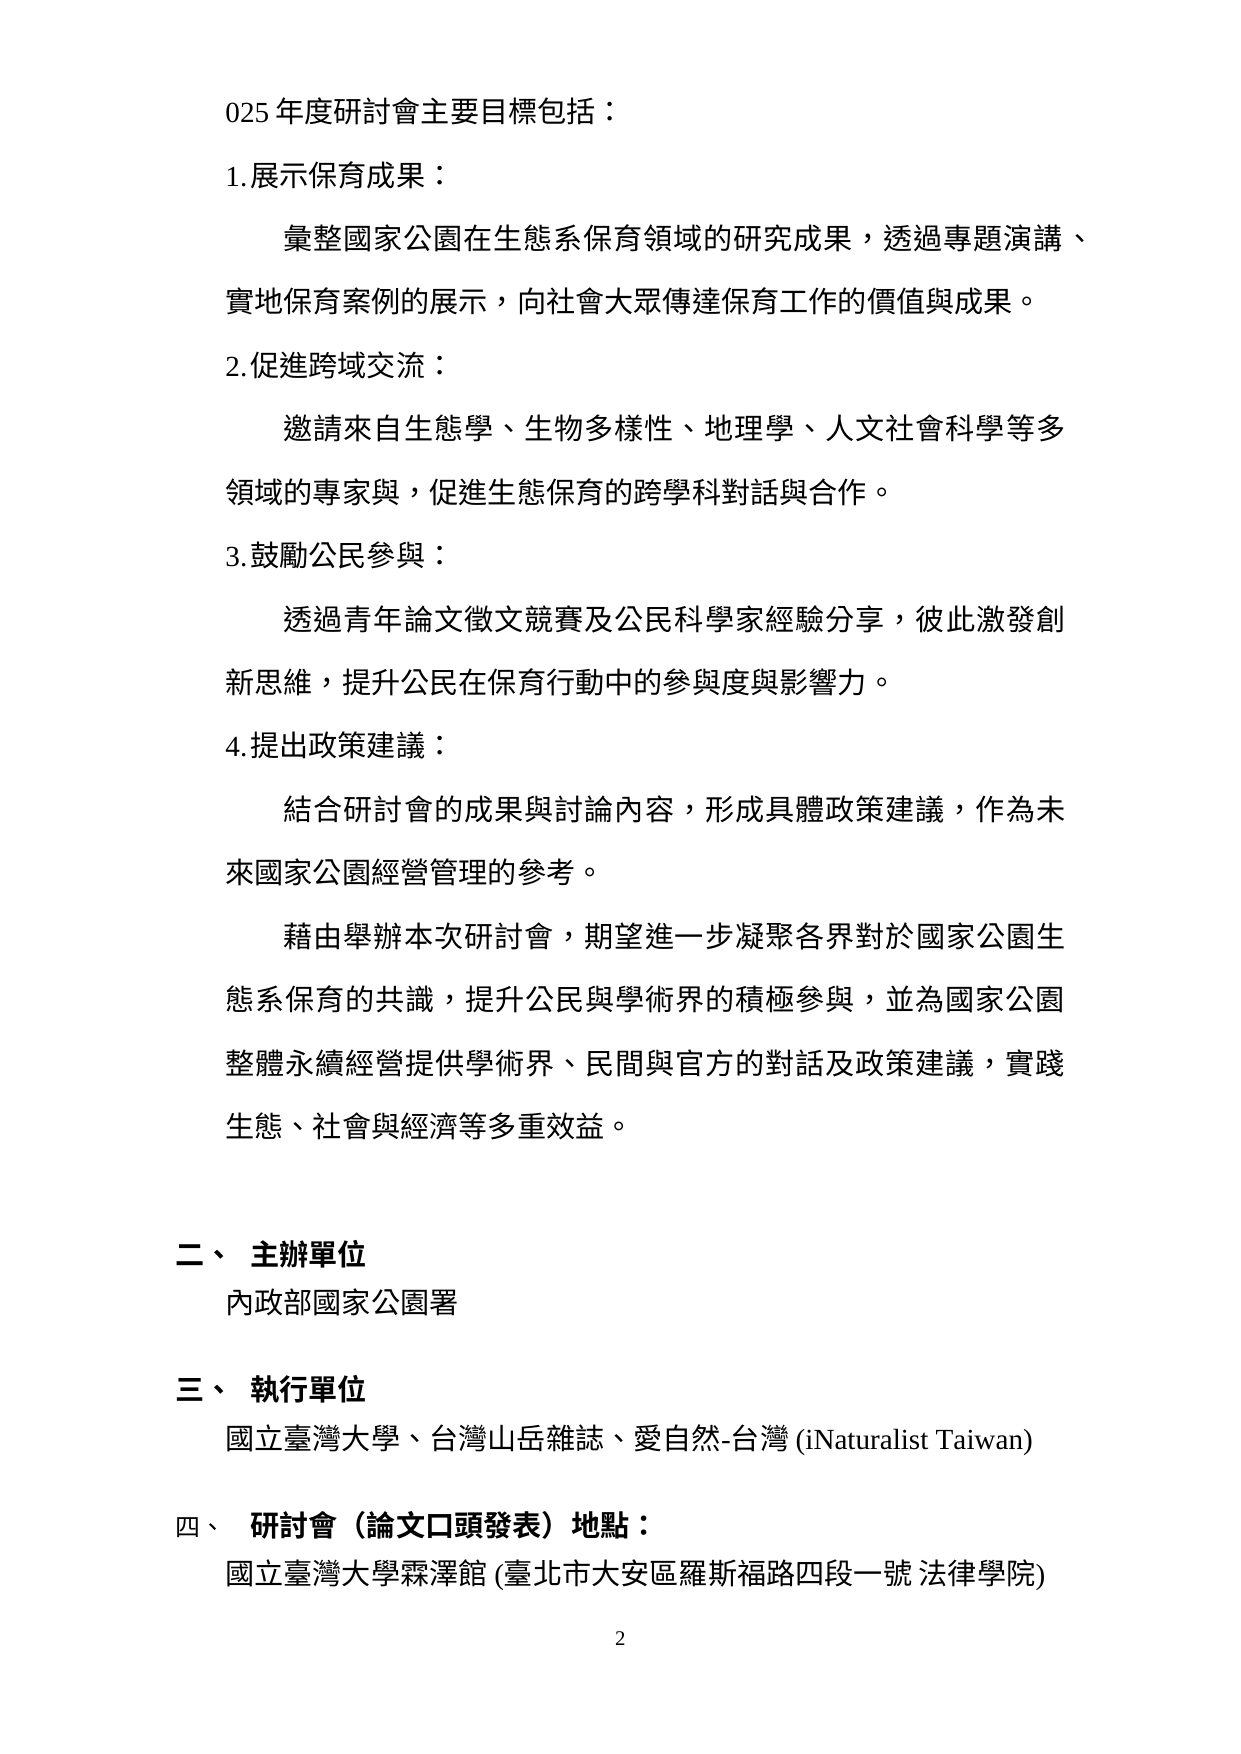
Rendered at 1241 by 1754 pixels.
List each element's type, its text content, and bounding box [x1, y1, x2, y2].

text 2. 促進跨域交流： [225, 342, 1065, 385]
list 執行單位 [175, 1367, 1065, 1409]
text 藉由舉辦本次研討會，期望進一步凝聚各界對於國家公園生態系保育的共識，提升公民與學術界的積極參與，並為國家公園整體永續經營提供學術界、民間與官方的對話及政策建議，實踐生態、社會與經濟等多重效益。 [225, 913, 1065, 1146]
list 研討會（論文口頭發表）地點： [175, 1502, 1065, 1545]
text 彙整國家公園在生態系保育領域的研究成果，透過專題演講、實地保育案例的展示，向社會大眾傳達保育工作的價值與成果。 [225, 216, 1065, 321]
text 透過青年論文徵文競賽及公民科學家經驗分享，彼此激發創新思維，提升公民在保育行動中的參與度與影響力。 [225, 596, 1065, 702]
text 國立臺灣大學霖澤館 (臺北市大安區羅斯福路四段一號 法律學院) [225, 1551, 1065, 1593]
text 內政部國家公園署 [225, 1280, 1065, 1322]
text 結合研討會的成果與討論內容，形成具體政策建議，作為未來國家公園經營管理的參考。 [225, 786, 1065, 892]
text 3. 鼓勵公民參與： [225, 533, 1065, 575]
text 4. 提出政策建議： [225, 723, 1065, 765]
text 1. 展示保育成果： [225, 152, 1065, 194]
text 國立臺灣大學、台灣山岳雜誌、愛自然-台灣 (iNaturalist Taiwan) [225, 1415, 1065, 1458]
list 主辦單位 [175, 1231, 1065, 1273]
text 025年度研討會主要目標包括： [225, 89, 1065, 131]
text 邀請來自生態學、生物多樣性、地理學、人文社會科學等多領域的專家與，促進生態保育的跨學科對話與合作。 [225, 406, 1065, 512]
